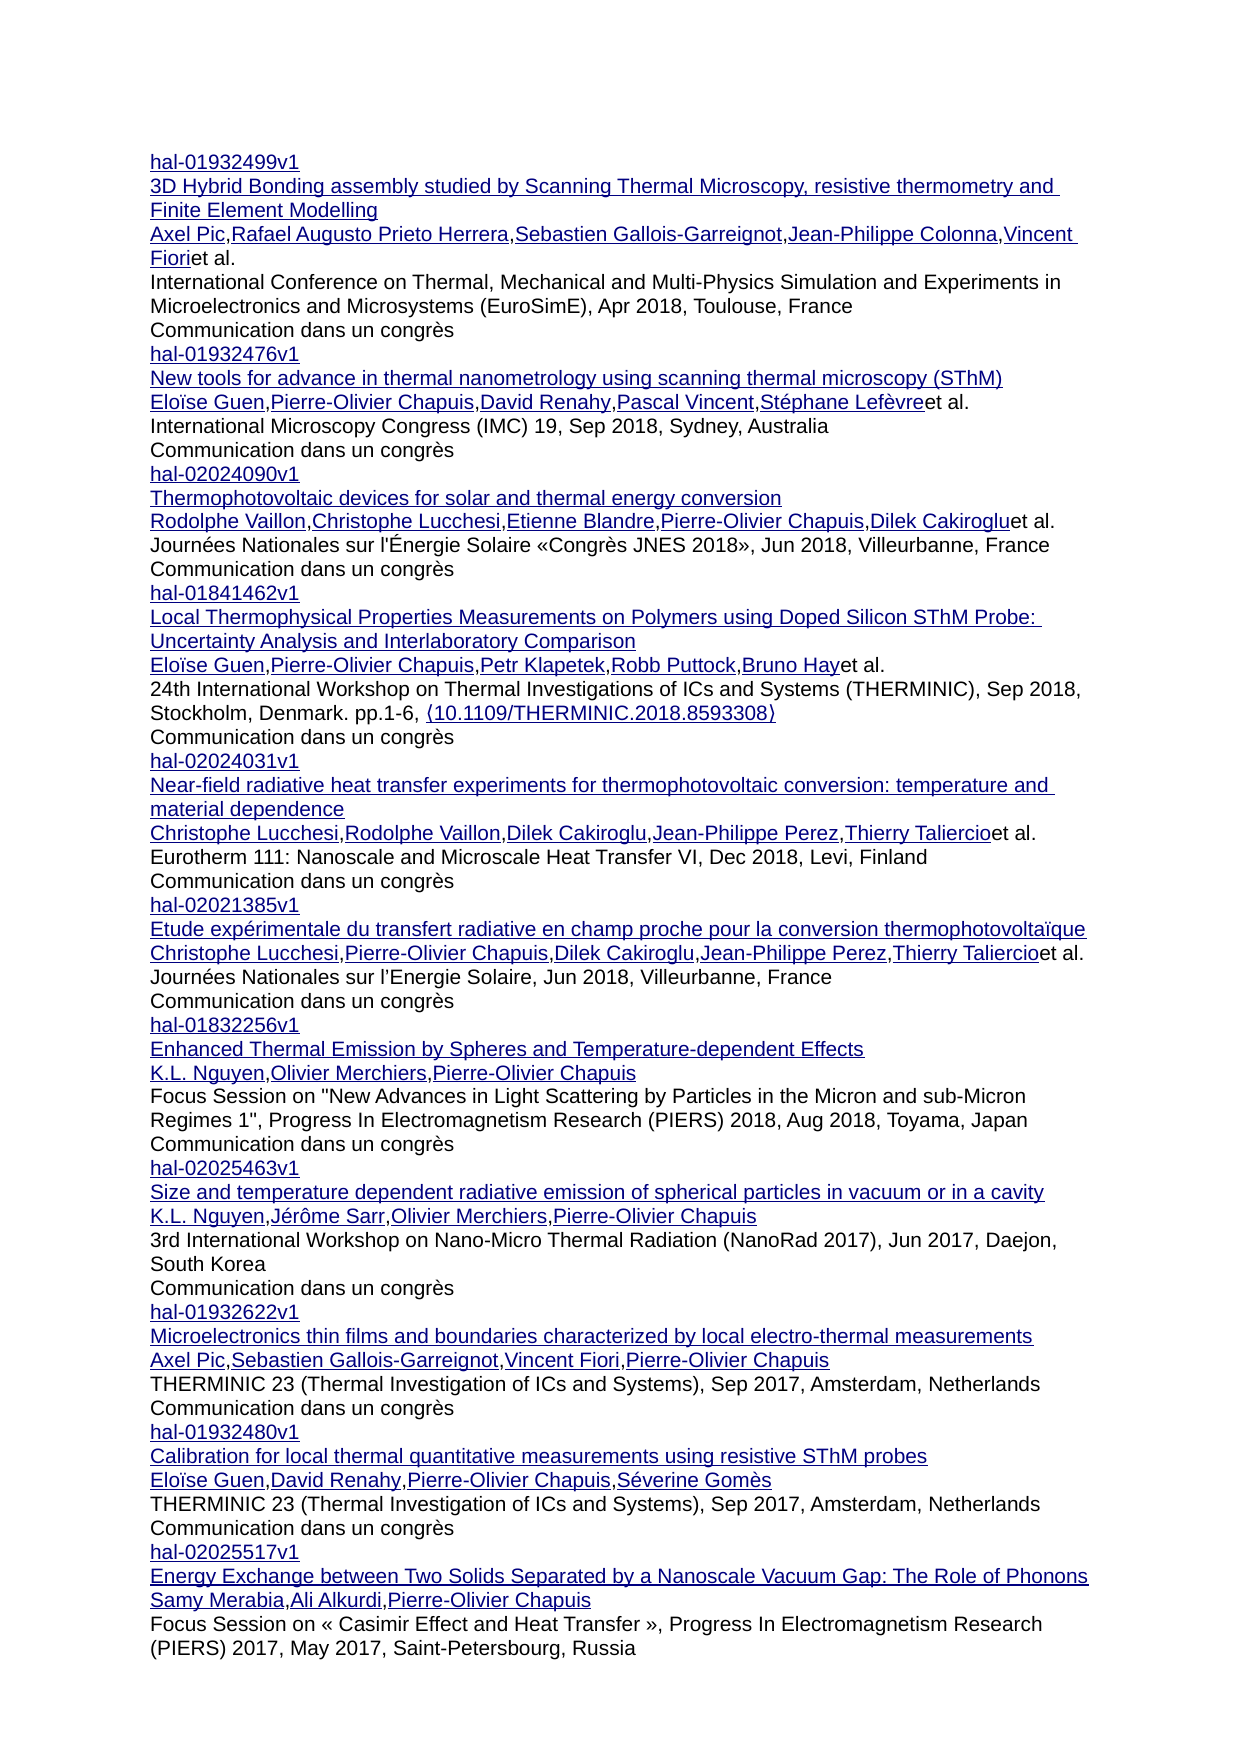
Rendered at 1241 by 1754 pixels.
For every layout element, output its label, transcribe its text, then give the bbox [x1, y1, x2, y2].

table_cell Thermophotovoltaic devices for solar and thermal energy conversion Rodolphe Vaillon,Christophe Lucchesi,Etienne Blandre,Pierre-Olivier Chapuis,Dilek Cakirogluet al. Journées Nationales sur l'Énergie Solaire «Congrès JNES 2018», Jun 2018, Villeurbanne, France Communication dans un congrès hal-01841462v1 [150, 485, 1090, 605]
table_cell Enhanced Thermal Emission by Spheres and Temperature-dependent Effects K.L. Nguyen,Olivier Merchiers,Pierre-Olivier Chapuis Focus Session on "New Advances in Light Scattering by Particles in the Micron and sub-Micron Regimes 1", Progress In Electromagnetism Research (PIERS) 2018, Aug 2018, Toyama, Japan Communication dans un congrès hal-02025463v1 [150, 1036, 1090, 1180]
table_cell Size and temperature dependent radiative emission of spherical particles in vacuum or in a cavity K.L. Nguyen,Jérôme Sarr,Olivier Merchiers,Pierre-Olivier Chapuis 3rd International Workshop on Nano-Micro Thermal Radiation (NanoRad 2017), Jun 2017, Daejon, South Korea Communication dans un congrès hal-01932622v1 [150, 1180, 1090, 1324]
table_cell Microelectronics thin films and boundaries characterized by local electro-thermal measurements Axel Pic,Sebastien Gallois-Garreignot,Vincent Fiori,Pierre-Olivier Chapuis THERMINIC 23 (Thermal Investigation of ICs and Systems), Sep 2017, Amsterdam, Netherlands Communication dans un congrès hal-01932480v1 [150, 1324, 1090, 1444]
table_cell hal-01932499v1 [150, 150, 1090, 174]
table_cell Local Thermophysical Properties Measurements on Polymers using Doped Silicon SThM Probe: Uncertainty Analysis and Interlaboratory Comparison Eloïse Guen,Pierre-Olivier Chapuis,Petr Klapetek,Robb Puttock,Bruno Hayet al. 24th International Workshop on Thermal Investigations of ICs and Systems (THERMINIC), Sep 2018, Stockholm, Denmark. pp.1-6, ⟨10.1109/THERMINIC.2018.8593308⟩ Communication dans un congrès hal-02024031v1 [150, 605, 1090, 773]
table_cell Etude expérimentale du transfert radiative en champ proche pour la conversion thermophotovoltaïque Christophe Lucchesi,Pierre-Olivier Chapuis,Dilek Cakiroglu,Jean-Philippe Perez,Thierry Taliercioet al. Journées Nationales sur l’Energie Solaire, Jun 2018, Villeurbanne, France Communication dans un congrès hal-01832256v1 [150, 917, 1090, 1036]
table_cell Energy Exchange between Two Solids Separated by a Nanoscale Vacuum Gap: The Role of Phonons Samy Merabia,Ali Alkurdi,Pierre-Olivier Chapuis Focus Session on « Casimir Effect and Heat Transfer », Progress In Electromagnetism Research (PIERS) 2017, May 2017, Saint-Petersbourg, Russia [150, 1564, 1090, 1659]
table_cell 3D Hybrid Bonding assembly studied by Scanning Thermal Microscopy, resistive thermometry and Finite Element Modelling Axel Pic,Rafael Augusto Prieto Herrera,Sebastien Gallois-Garreignot,Jean-Philippe Colonna,Vincent Fioriet al. International Conference on Thermal, Mechanical and Multi-Physics Simulation and Experiments in Microelectronics and Microsystems (EuroSimE), Apr 2018, Toulouse, France Communication dans un congrès hal-01932476v1 [150, 174, 1090, 366]
table_cell Calibration for local thermal quantitative measurements using resistive SThM probes Eloïse Guen,David Renahy,Pierre-Olivier Chapuis,Séverine Gomès THERMINIC 23 (Thermal Investigation of ICs and Systems), Sep 2017, Amsterdam, Netherlands Communication dans un congrès hal-02025517v1 [150, 1444, 1090, 1563]
table_cell New tools for advance in thermal nanometrology using scanning thermal microscopy (SThM) Eloïse Guen,Pierre-Olivier Chapuis,David Renahy,Pascal Vincent,Stéphane Lefèvreet al. International Microscopy Congress (IMC) 19, Sep 2018, Sydney, Australia Communication dans un congrès hal-02024090v1 [150, 366, 1090, 485]
table_cell Near-field radiative heat transfer experiments for thermophotovoltaic conversion: temperature and material dependence Christophe Lucchesi,Rodolphe Vaillon,Dilek Cakiroglu,Jean-Philippe Perez,Thierry Taliercioet al. Eurotherm 111: Nanoscale and Microscale Heat Transfer VI, Dec 2018, Levi, Finland Communication dans un congrès hal-02021385v1 [150, 773, 1090, 917]
